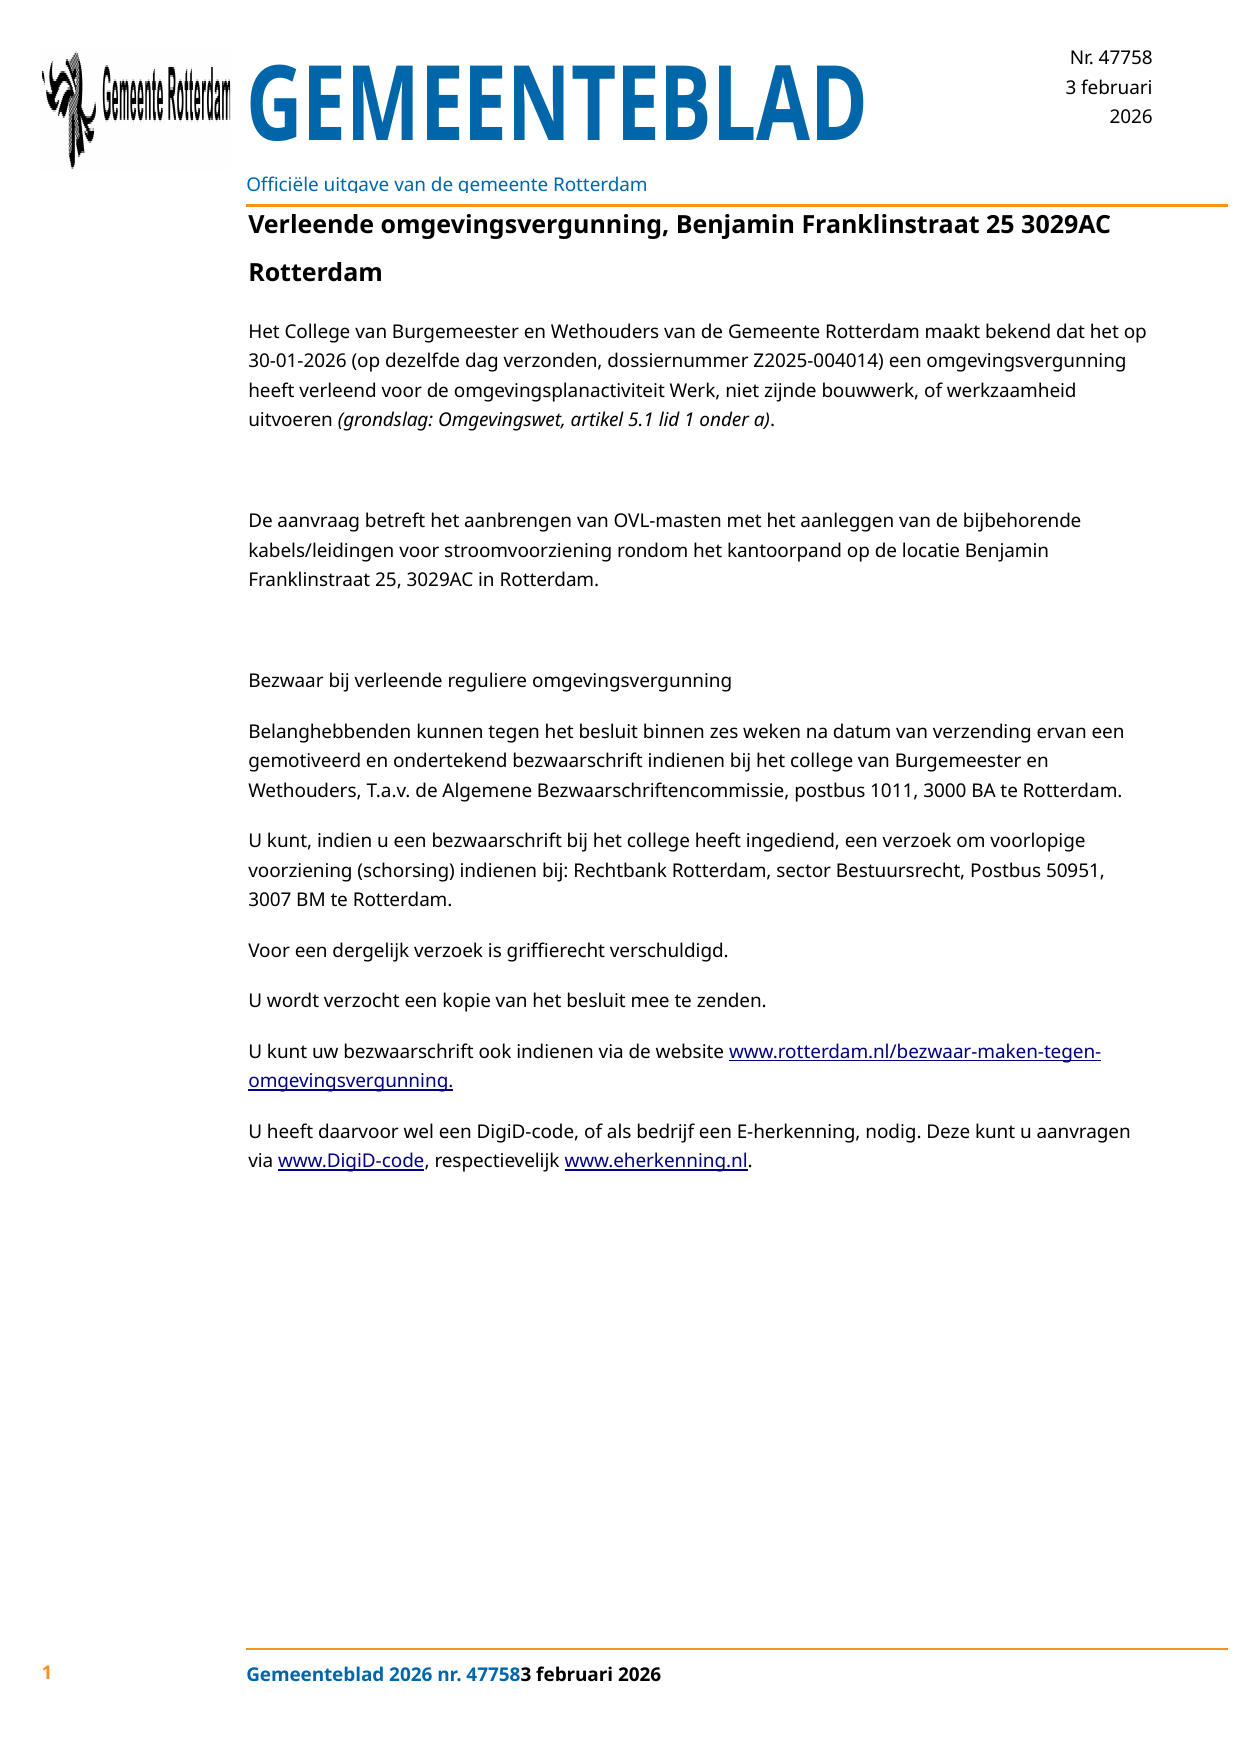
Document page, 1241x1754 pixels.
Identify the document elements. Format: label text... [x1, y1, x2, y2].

text Verleende omgevingsvergunning, Benjamin Franklinstraat 25 3029AC Rotterdam [248, 207, 1152, 288]
text Voor een dergelijk verzoek is griffierecht verschuldigd. [248, 937, 1152, 963]
picture [41, 47, 231, 172]
text Belanghebbenden kunnen tegen het besluit binnen zes weken na datum van verzending ervan een gemotiveerd en ondertekend bezwaarschrift indienen bij het college van Burgemeester en Wethouders, T.a.v. de Algemene Bezwaarschriftencommissie, postbus 1011, 3000 BA te Rotterdam. [248, 718, 1152, 803]
text Het College van Burgemeester en Wethouders van de Gemeente Rotterdam maakt bekend dat het op 30-01-2026 (op dezelfde dag verzonden, dossiernummer Z2025-004014) een omgevingsvergunning heeft verleend voor de omgevingsplanactiviteit Werk, niet zijnde bouwwerk, of werkzaamheid uitvoeren (grondslag: Omgevingswet, artikel 5.1 lid 1 onder a). [248, 318, 1152, 432]
text U wordt verzocht een kopie van het besluit mee te zenden. [248, 987, 1152, 1013]
text De aanvraag betreft het aanbrengen van OVL-masten met het aanleggen van de bijbehorende kabels/leidingen voor stroomvoorziening rondom het kantoorpand op de locatie Benjamin Franklinstraat 25, 3029AC in Rotterdam. [248, 507, 1152, 592]
text Bezwaar bij verleende reguliere omgevingsvergunning [248, 667, 1152, 693]
text U kunt uw bezwaarschrift ook indienen via de website www.rotterdam.nl/bezwaar-maken-tegen-omgevingsvergunning. [248, 1038, 1152, 1093]
text U kunt, indien u een bezwaarschrift bij het college heeft ingediend, een verzoek om voorlopige voorziening (schorsing) indienen bij: Rechtbank Rotterdam, sector Bestuursrecht, Postbus 50951, 3007 BM te Rotterdam. [248, 827, 1152, 912]
text U heeft daarvoor wel een DigiD-code, of als bedrijf een E-herkenning, nodig. Deze kunt u aanvragen via www.DigiD-code, respectievelijk www.eherkenning.nl. [248, 1118, 1152, 1173]
